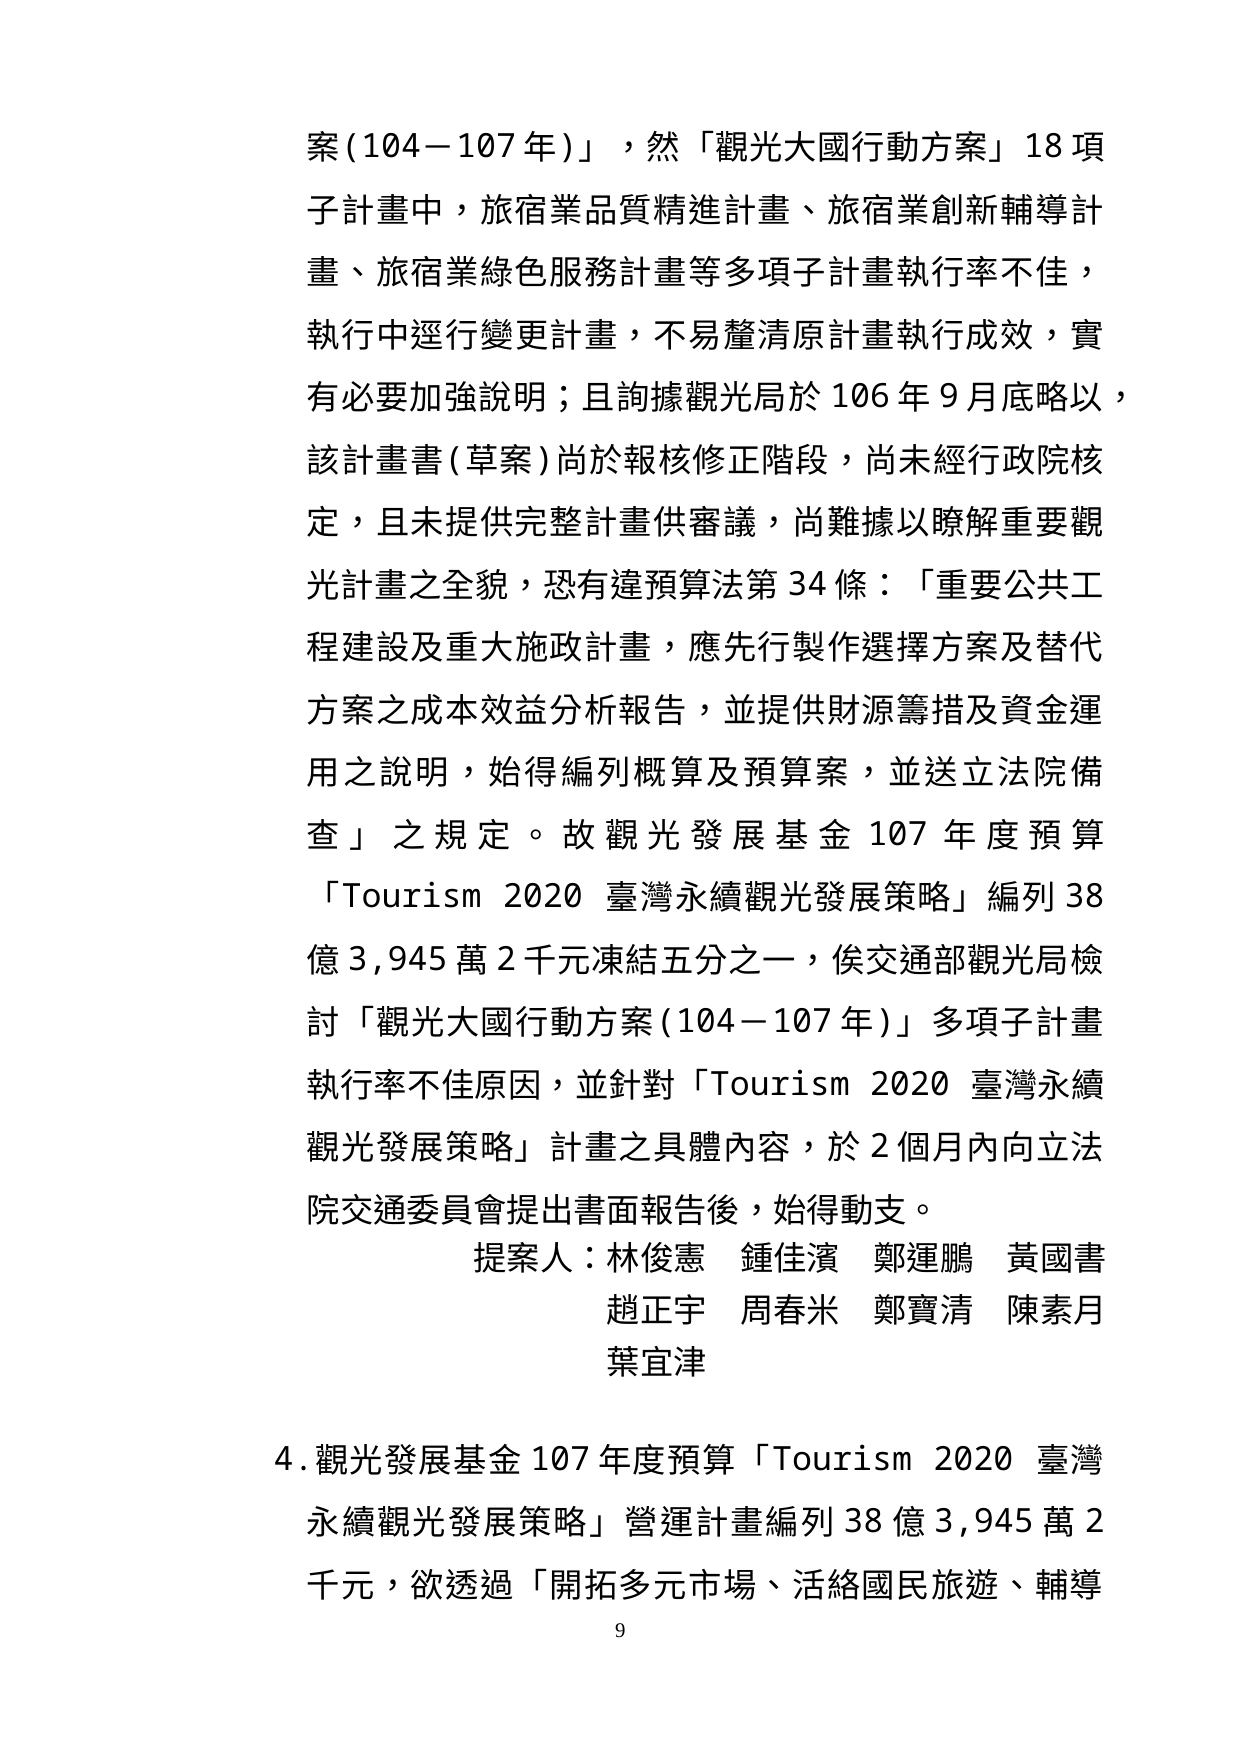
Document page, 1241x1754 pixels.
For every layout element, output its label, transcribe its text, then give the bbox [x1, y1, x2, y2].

text 4.觀光發展基金107年度預算「Tourism 2020 臺灣永續觀光發展策略」營運計畫編列38億3,945萬2千元，欲透過「開拓多元市場、活絡國民旅遊、輔導 [273, 1416, 1104, 1603]
text 3.觀光發展基金107年度預算「Tourism 2020 臺灣永續觀光發展策略」編列38億3,945萬2千元，為促進臺灣觀光質量優化發展，辦理開拓多元市場、推動國民旅遊、輔導產業轉型、發展智慧觀光及推展體驗觀光等重要計畫。經查，「Tourism 2020 臺灣永續觀光發展策略」係取代執行中之「觀光大國行動方案(104－107年)」，然「觀光大國行動方案」18項子計畫中，旅宿業品質精進計畫、旅宿業創新輔導計畫、旅宿業綠色服務計畫等多項子計畫執行率不佳，執行中逕行變更計畫，不易釐清原計畫執行成效，實有必要加強說明；且詢據觀光局於106年9月底略以，該計畫書(草案)尚於報核修正階段，尚未經行政院核定，且未提供完整計畫供審議，尚難據以瞭解重要觀光計畫之全貌，恐有違預算法第34條：「重要公共工程建設及重大施政計畫，應先行製作選擇方案及替代方案之成本效益分析報告，並提供財源籌措及資金運用之說明，始得編列概算及預算案，並送立法院備查」之規定。故觀光發展基金107年度預算「Tourism 2020 臺灣永續觀光發展策略」編列38億3,945萬2千元凍結五分之一，俟交通部觀光局檢討「觀光大國行動方案(104－107年)」多項子計畫執行率不佳原因，並針對「Tourism 2020 臺灣永續觀光發展策略」計畫之具體內容，於2個月內向立法院交通委員會提出書面報告後，始得動支。 [273, 103, 1104, 1228]
text 提案人：林俊憲 鍾佳濱 鄭運鵬 黃國書 趙正宇 周春米 鄭寶清 陳素月 葉宜津 [473, 1228, 1117, 1384]
